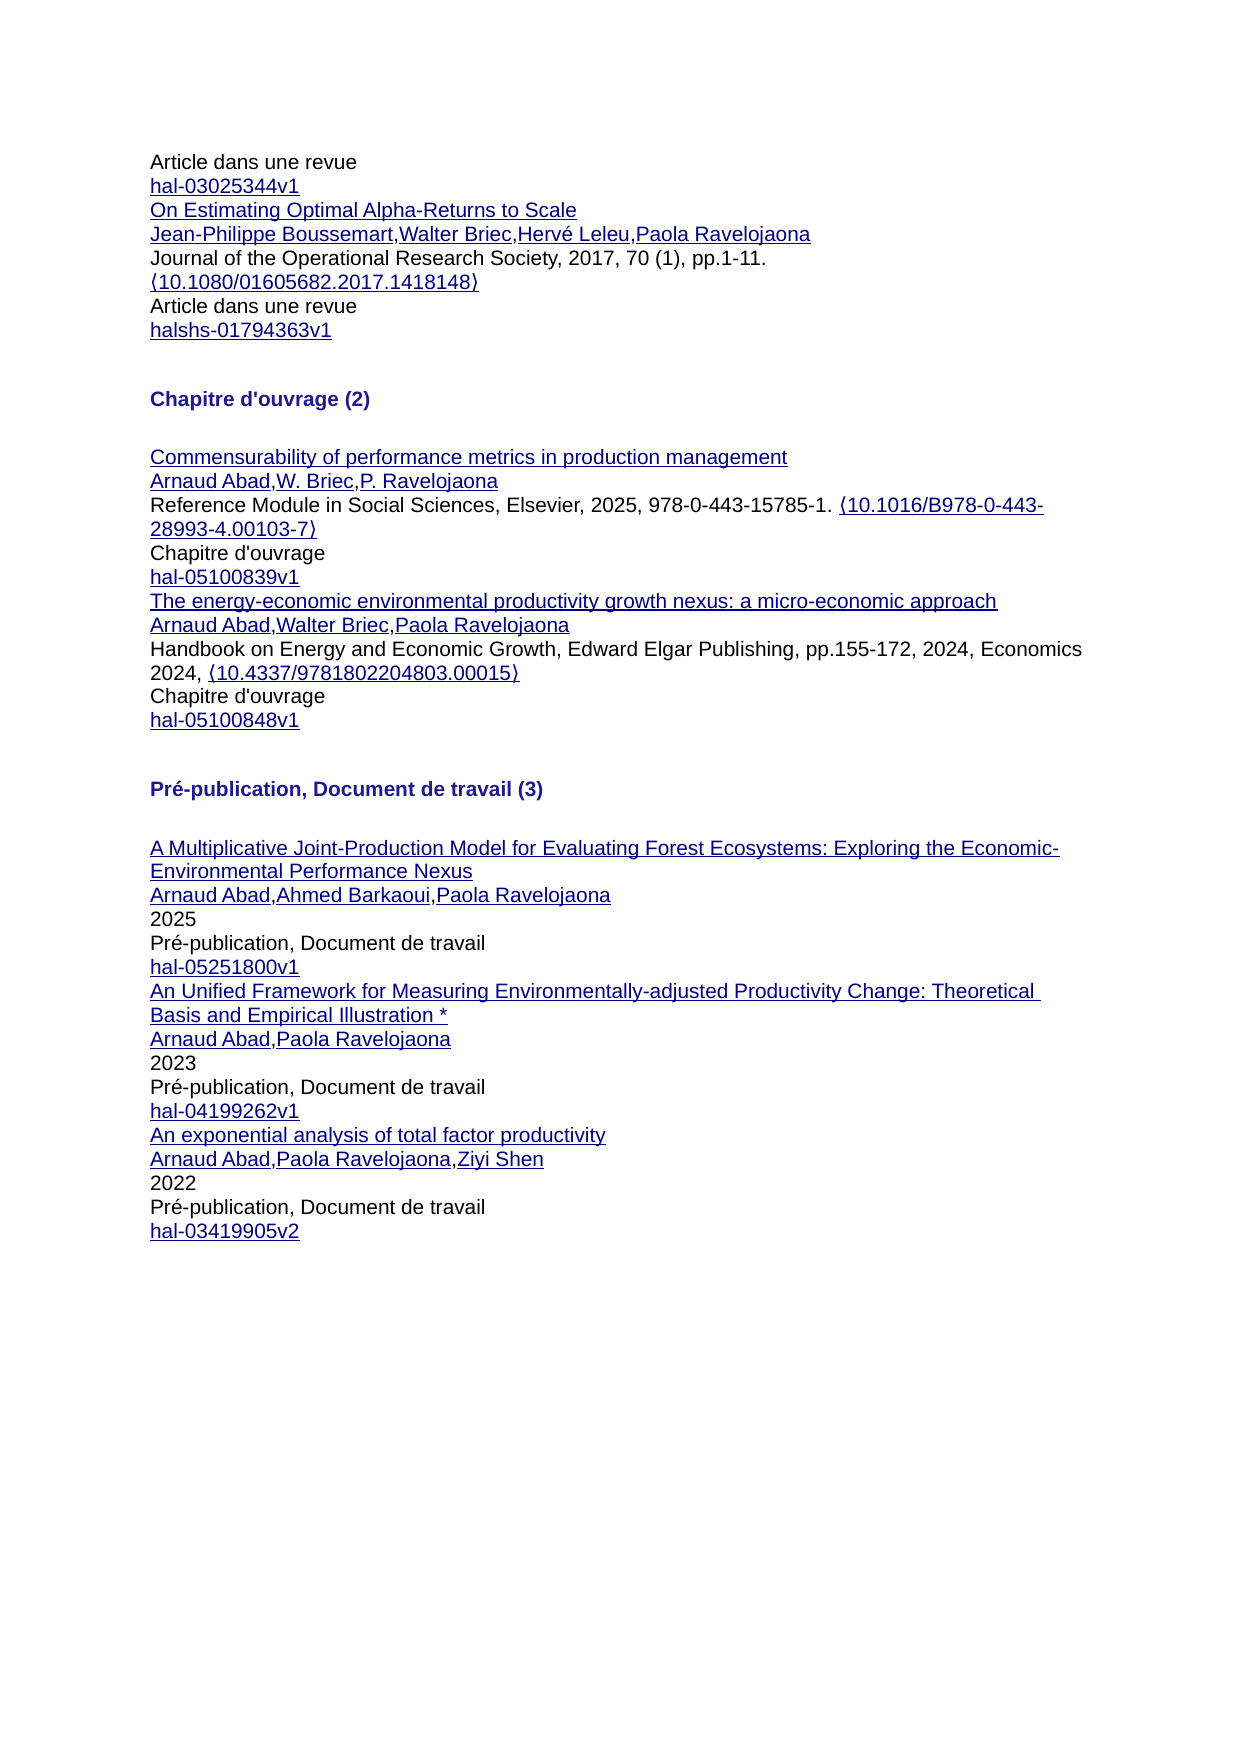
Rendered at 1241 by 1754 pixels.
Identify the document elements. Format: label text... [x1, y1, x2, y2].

subtitle Pré-publication, Document de travail (3) [150, 777, 1090, 801]
table_cell An Unified Framework for Measuring Environmentally-adjusted Productivity Change: Theoretical Basis and Empirical Illustration * Arnaud Abad,Paola Ravelojaona 2023 Pré-publication, Document de travail hal-04199262v1 [150, 979, 1090, 1123]
table_cell Article dans une revue hal-03025344v1 [150, 150, 1090, 198]
table_header Commensurability of performance metrics in production management Arnaud Abad,W. Briec,P. Ravelojaona Reference Module in Social Sciences, Elsevier, 2025, 978-0-443-15785-1. ⟨10.1016/B978-0-443-28993-4.00103-7⟩ Chapitre d'ouvrage hal-05100839v1 [150, 445, 1090, 588]
table_cell The energy-economic environmental productivity growth nexus: a micro-economic approach Arnaud Abad,Walter Briec,Paola Ravelojaona Handbook on Energy and Economic Growth, Edward Elgar Publishing, pp.155-172, 2024, Economics 2024, ⟨10.4337/9781802204803.00015⟩ Chapitre d'ouvrage hal-05100848v1 [150, 589, 1090, 732]
table_cell An exponential analysis of total factor productivity Arnaud Abad,Paola Ravelojaona,Ziyi Shen 2022 Pré-publication, Document de travail hal-03419905v2 [150, 1123, 1090, 1243]
table_cell On Estimating Optimal Alpha-Returns to Scale Jean-Philippe Boussemart,Walter Briec,Hervé Leleu,Paola Ravelojaona Journal of the Operational Research Society, 2017, 70 (1), pp.1-11. ⟨10.1080/01605682.2017.1418148⟩ Article dans une revue halshs-01794363v1 [150, 198, 1090, 342]
subtitle Chapitre d'ouvrage (2) [150, 386, 1090, 410]
table_header A Multiplicative Joint-Production Model for Evaluating Forest Ecosystems: Exploring the Economic-Environmental Performance Nexus Arnaud Abad,Ahmed Barkaoui,Paola Ravelojaona 2025 Pré-publication, Document de travail hal-05251800v1 [150, 835, 1090, 979]
